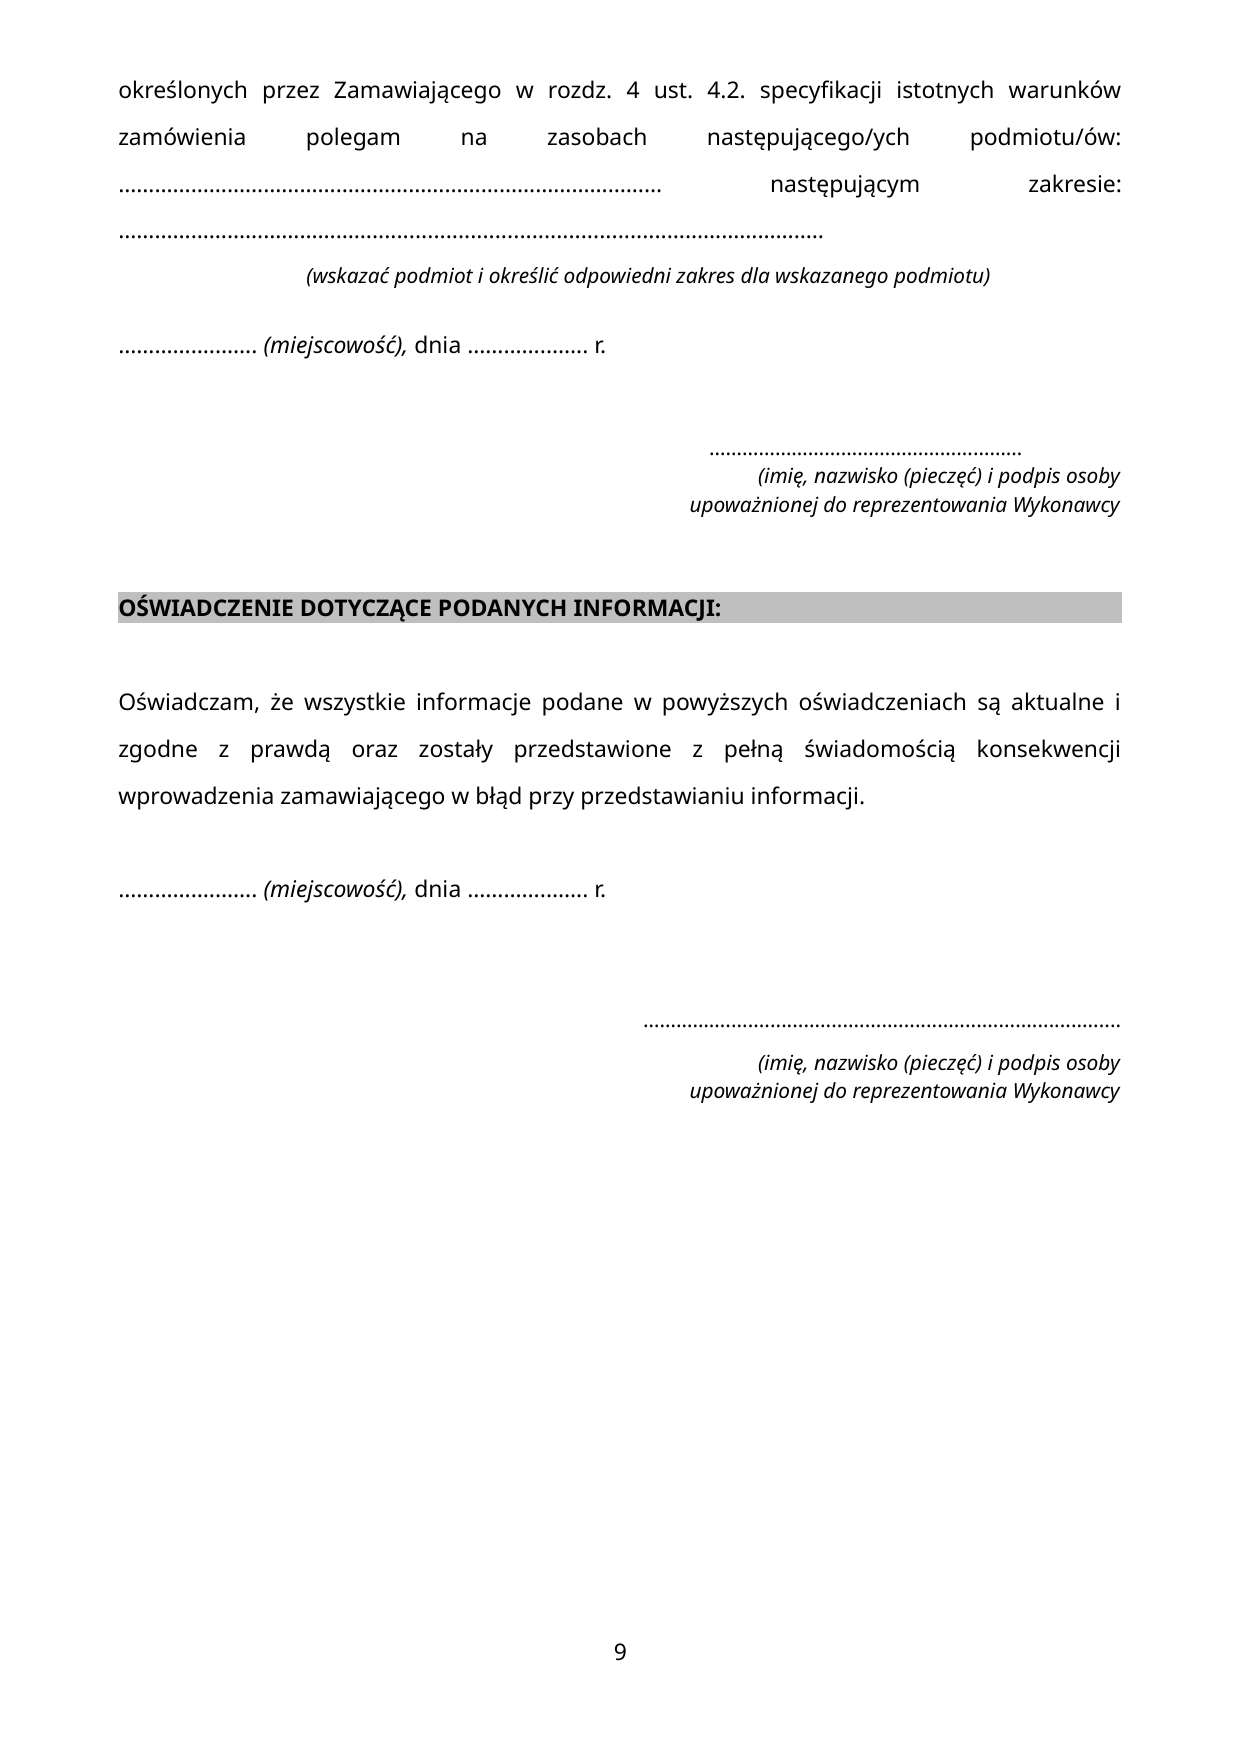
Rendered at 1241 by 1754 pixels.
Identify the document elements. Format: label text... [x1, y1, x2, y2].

text …………….……. (miejscowość), dnia ………….……. r. [118, 329, 1181, 360]
text upoważnionej do reprezentowania Wykonawcy [118, 1076, 1122, 1105]
text (wskazać podmiot i określić odpowiedni zakres dla wskazanego podmiotu) [118, 261, 1181, 290]
text upoważnionej do reprezentowania Wykonawcy [118, 490, 1122, 518]
text ……………....................................................................... [118, 1005, 1122, 1034]
text określonych przez Zamawiającego w rozdz. 4 ust. 4.2. specyfikacji istotnych warunków zamówienia polegam na zasobach następującego/ych podmiotu/ów:……………………………………………………………………………… następującym zakresie:……………………………………................................................…………………….. [118, 74, 1122, 246]
text Oświadczam, że wszystkie informacje podane w powyższych oświadczeniach są aktualne i zgodne z prawdą oraz zostały przedstawione z pełną świadomością konsekwencji wprowadzenia zamawiającego w błąd przy przedstawianiu informacji. [118, 686, 1122, 811]
text ………………………………...……………… [709, 433, 1181, 461]
text (imię, nazwisko (pieczęć) i podpis osoby [118, 1048, 1122, 1076]
text OŚWIADCZENIE DOTYCZĄCE PODANYCH INFORMACJI: [118, 592, 1122, 623]
text (imię, nazwisko (pieczęć) i podpis osoby [118, 461, 1122, 490]
text …………….……. (miejscowość), dnia ………….……. r. [118, 873, 1122, 904]
